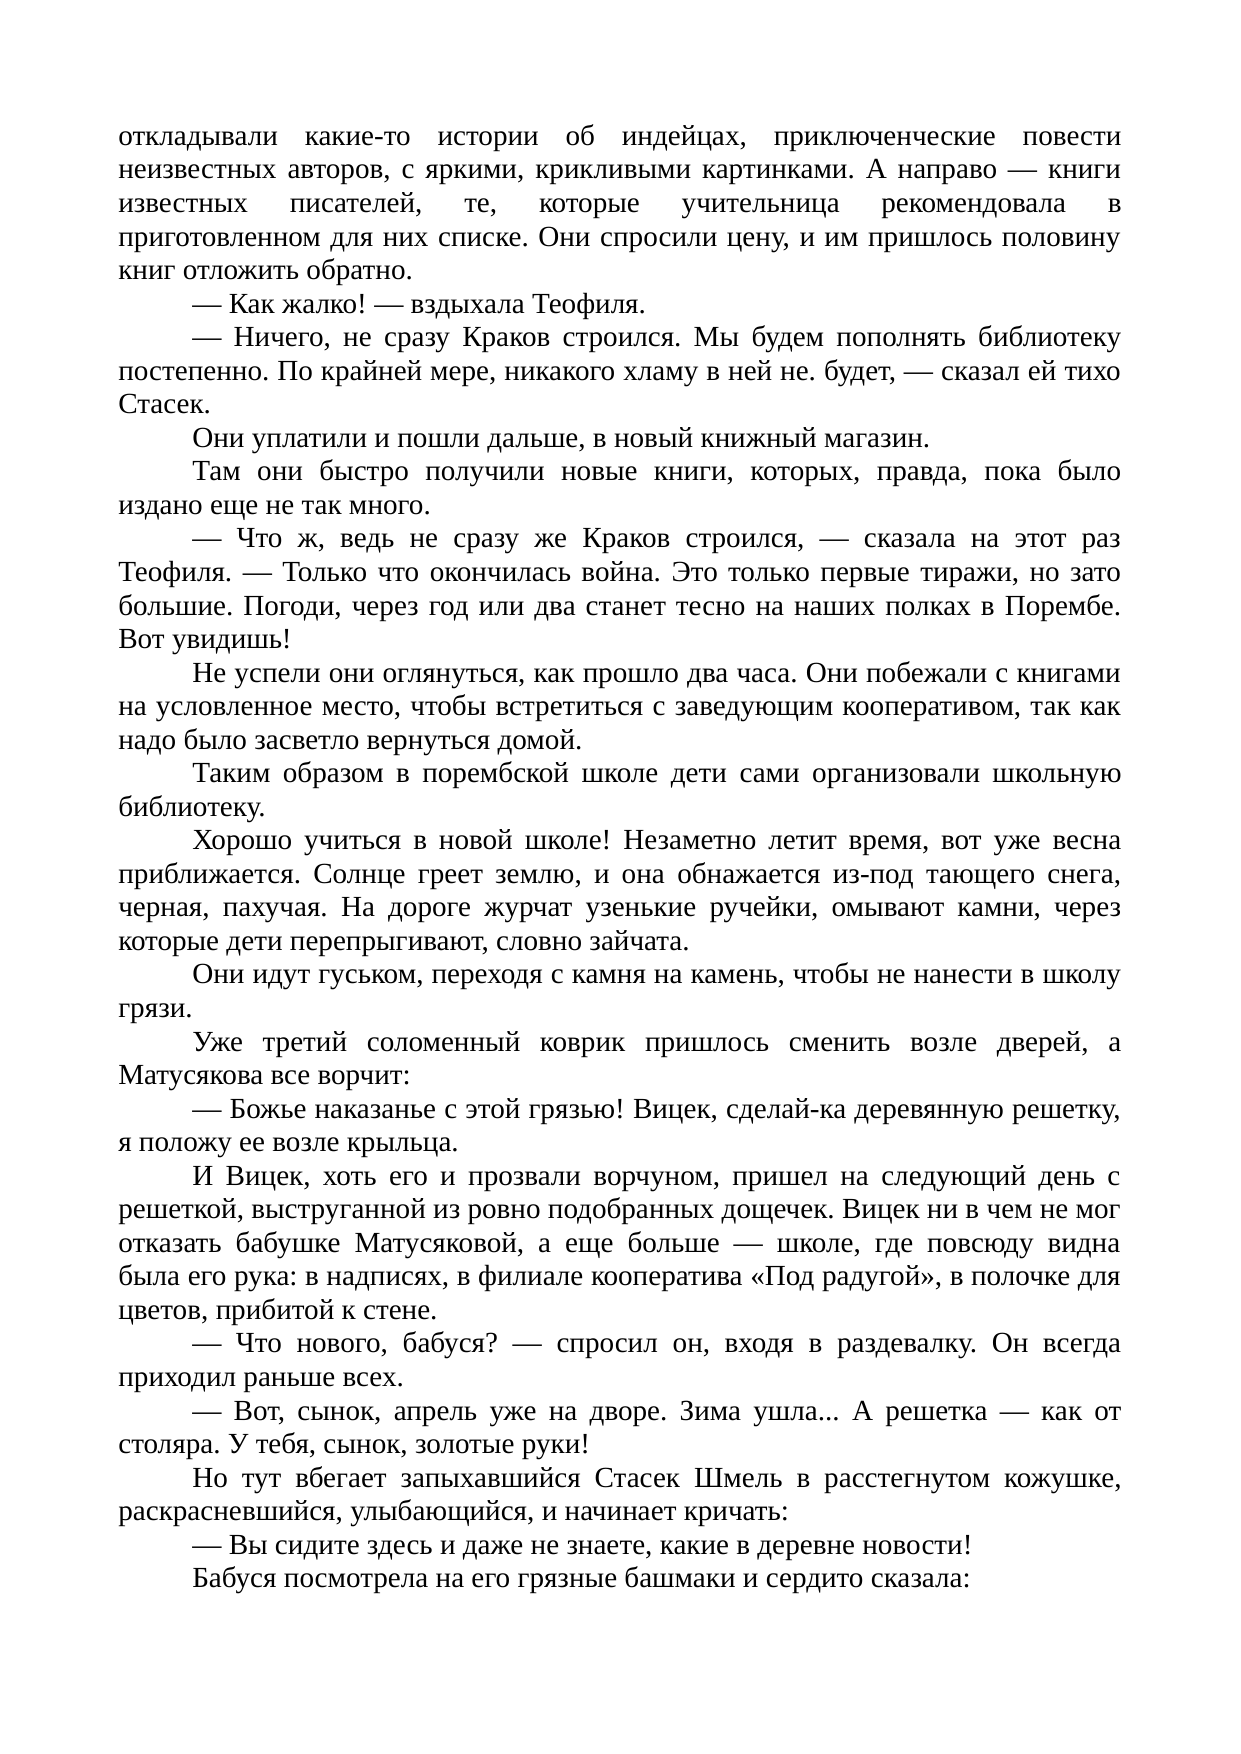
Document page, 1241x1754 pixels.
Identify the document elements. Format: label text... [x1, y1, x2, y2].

text Таким образом в порембской школе дети сами организовали школьную библиотеку. [118, 755, 1122, 822]
text Они идут гуськом, переходя с камня на камень, чтобы не нанести в школу грязи. [118, 957, 1122, 1024]
text — Что нового, бабуся? — спросил он, входя в раздевалку. Он всегда приходил раньше всех. [118, 1326, 1122, 1393]
text Уже третий соломенный коврик пришлось сменить возле дверей, а Матусякова все ворчит: [118, 1024, 1122, 1091]
text — Что ж, ведь не сразу же Краков строился, — сказала на этот раз Теофиля. — Только что окончилась война. Это только первые тиражи, но зато большие. Погоди, через год или два станет тесно на наших полках в Порембе. Вот увидишь! [118, 521, 1122, 655]
text Хорошо учиться в новой школе! Незаметно летит время, вот уже весна приближается. Солнце греет землю, и она обнажается из-под тающего снега, черная, пахучая. На дороге журчат узенькие ручейки, омывают камни, через которые дети перепрыгивают, словно зайчата. [118, 822, 1122, 957]
text — Вот, сынок, апрель уже на дворе. Зима ушла... А решетка — как от столяра. У тебя, сынок, золотые руки! [118, 1393, 1122, 1460]
text откладывали какие-то истории об индейцах, приключенческие повести неизвестных авторов, с яркими, крикливыми картинками. А направо — книги известных писателей, те, которые учительница рекомендовала в приготовленном для них списке. Они спросили цену, и им пришлось половину книг отложить обратно. [118, 118, 1122, 286]
text — Божье наказанье с этой грязью! Вицек, сделай-ка деревянную решетку, я положу ее возле крыльца. [118, 1091, 1122, 1158]
text И Вицек, хоть его и прозвали ворчуном, пришел на следующий день с решеткой, выструганной из ровно подобранных дощечек. Вицек ни в чем не мог отказать бабушке Матусяковой, а еще больше — школе, где повсюду видна была его рука: в надписях, в филиале кооператива «Под радугой», в полочке для цветов, прибитой к стене. [118, 1158, 1122, 1326]
text Не успели они оглянуться, как прошло два часа. Они побежали с книгами на условленное место, чтобы встретиться с заведующим кооперативом, так как надо было засветло вернуться домой. [118, 655, 1122, 755]
text — Вы сидите здесь и даже не знаете, какие в деревне новости! [118, 1527, 1122, 1560]
text — Как жалко! — вздыхала Теофиля. [118, 286, 1122, 319]
text Они уплатили и пошли дальше, в новый книжный магазин. [118, 420, 1122, 453]
text Но тут вбегает запыхавшийся Стасек Шмель в расстегнутом кожушке, раскрасневшийся, улыбающийся, и начинает кричать: [118, 1460, 1122, 1527]
text Бабуся посмотрела на его грязные башмаки и сердито сказала: [118, 1560, 1122, 1594]
text Там они быстро получили новые книги, которых, правда, пока было издано еще не так много. [118, 453, 1122, 521]
text — Ничего, не сразу Краков строился. Мы будем пополнять библиотеку постепенно. По крайней мере, никакого хламу в ней не. будет, — сказал ей тихо Стасек. [118, 319, 1122, 420]
